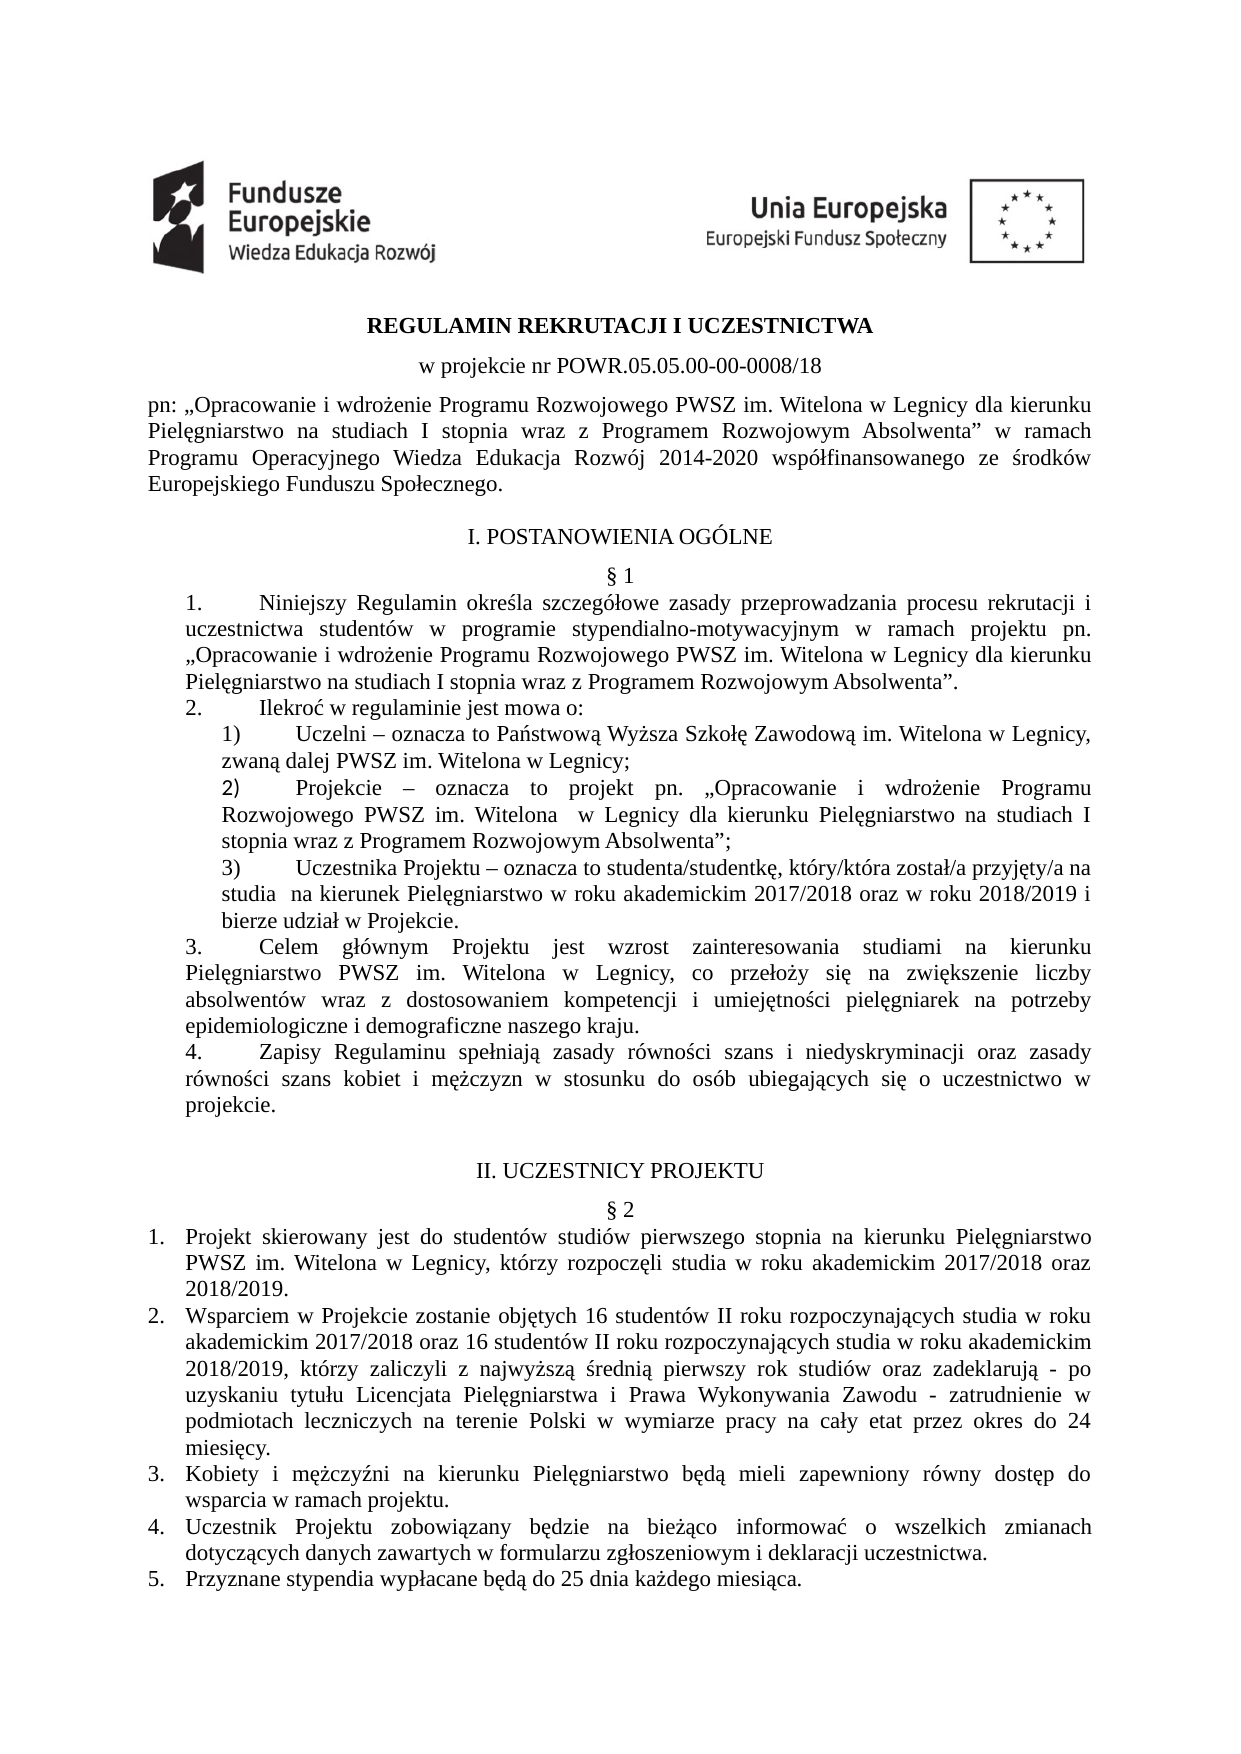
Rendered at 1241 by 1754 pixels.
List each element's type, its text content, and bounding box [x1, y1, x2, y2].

list Ilekroć w regulaminie jest mowa o: [185, 694, 1093, 721]
text I. POSTANOWIENIA OGÓLNE [148, 523, 1093, 549]
text pn: „Opracowanie i wdrożenie Programu Rozwojowego PWSZ im. Witelona w Legnicy dla kierunku Pielęgniarstwo na studiach I stopnia wraz z Programem Rozwojowym Absolwenta” w ramach Programu Operacyjnego Wiedza Edukacja Rozwój 2014-2020 współfinansowanego ze środków Europejskiego Funduszu Społecznego. [148, 391, 1093, 497]
list Celem głównym Projektu jest wzrost zainteresowania studiami na kierunku Pielęgniarstwo PWSZ im. Witelona w Legnicy, co przełoży się na zwiększenie liczby absolwentów wraz z dostosowaniem kompetencji i umiejętności pielęgniarek na potrzeby epidemiologiczne i demograficzne naszego kraju. [185, 933, 1093, 1038]
text § 1 [148, 562, 1093, 589]
list Projekcie – oznacza to projekt pn. „Opracowanie i wdrożenie Programu Rozwojowego PWSZ im. Witelona w Legnicy dla kierunku Pielęgniarstwo na studiach I stopnia wraz z Programem Rozwojowym Absolwenta”; [221, 773, 1093, 854]
text § 2 [148, 1196, 1093, 1223]
text REGULAMIN REKRUTACJI I UCZESTNICTWA [148, 313, 1093, 338]
list Zapisy Regulaminu spełniają zasady równości szans i niedyskryminacji oraz zasady równości szans kobiet i mężczyzn w stosunku do osób ubiegających się o uczestnictwo w projekcie. [185, 1038, 1093, 1117]
list Uczestnik Projektu zobowiązany będzie na bieżąco informować o wszelkich zmianach dotyczących danych zawartych w formularzu zgłoszeniowym i deklaracji uczestnictwa. [148, 1513, 1093, 1565]
text II. UCZESTNICY PROJEKTU [148, 1157, 1093, 1183]
text w projekcie nr POWR.05.05.00-00-0008/18 [148, 352, 1093, 378]
list Niniejszy Regulamin określa szczegółowe zasady przeprowadzania procesu rekrutacji i uczestnictwa studentów w programie stypendialno-motywacyjnym w ramach projektu pn. „Opracowanie i wdrożenie Programu Rozwojowego PWSZ im. Witelona w Legnicy dla kierunku Pielęgniarstwo na studiach I stopnia wraz z Programem Rozwojowym Absolwenta”. [185, 589, 1093, 694]
list Projekt skierowany jest do studentów studiów pierwszego stopnia na kierunku Pielęgniarstwo PWSZ im. Witelona w Legnicy, którzy rozpoczęli studia w roku akademickim 2017/2018 oraz 2018/2019. [148, 1223, 1093, 1302]
list Kobiety i mężczyźni na kierunku Pielęgniarstwo będą mieli zapewniony równy dostęp do wsparcia w ramach projektu. [148, 1460, 1093, 1513]
list Wsparciem w Projekcie zostanie objętych 16 studentów II roku rozpoczynających studia w roku akademickim 2017/2018 oraz 16 studentów II roku rozpoczynających studia w roku akademickim 2018/2019, którzy zaliczyli z najwyższą średnią pierwszy rok studiów oraz zadeklarują - po uzyskaniu tytułu Licencjata Pielęgniarstwa i Prawa Wykonywania Zawodu - zatrudnienie w podmiotach leczniczych na terenie Polski w wymiarze pracy na cały etat przez okres do 24 miesięcy. [148, 1302, 1093, 1460]
list Przyznane stypendia wypłacane będą do 25 dnia każdego miesiąca. [148, 1565, 1093, 1592]
list Uczelni – oznacza to Państwową Wyższa Szkołę Zawodową im. Witelona w Legnicy, zwaną dalej PWSZ im. Witelona w Legnicy; [221, 721, 1093, 773]
list Uczestnika Projektu – oznacza to studenta/studentkę, który/która został/a przyjęty/a na studia na kierunek Pielęgniarstwo w roku akademickim 2017/2018 oraz w roku 2018/2019 i bierze udział w Projekcie. [221, 854, 1093, 933]
